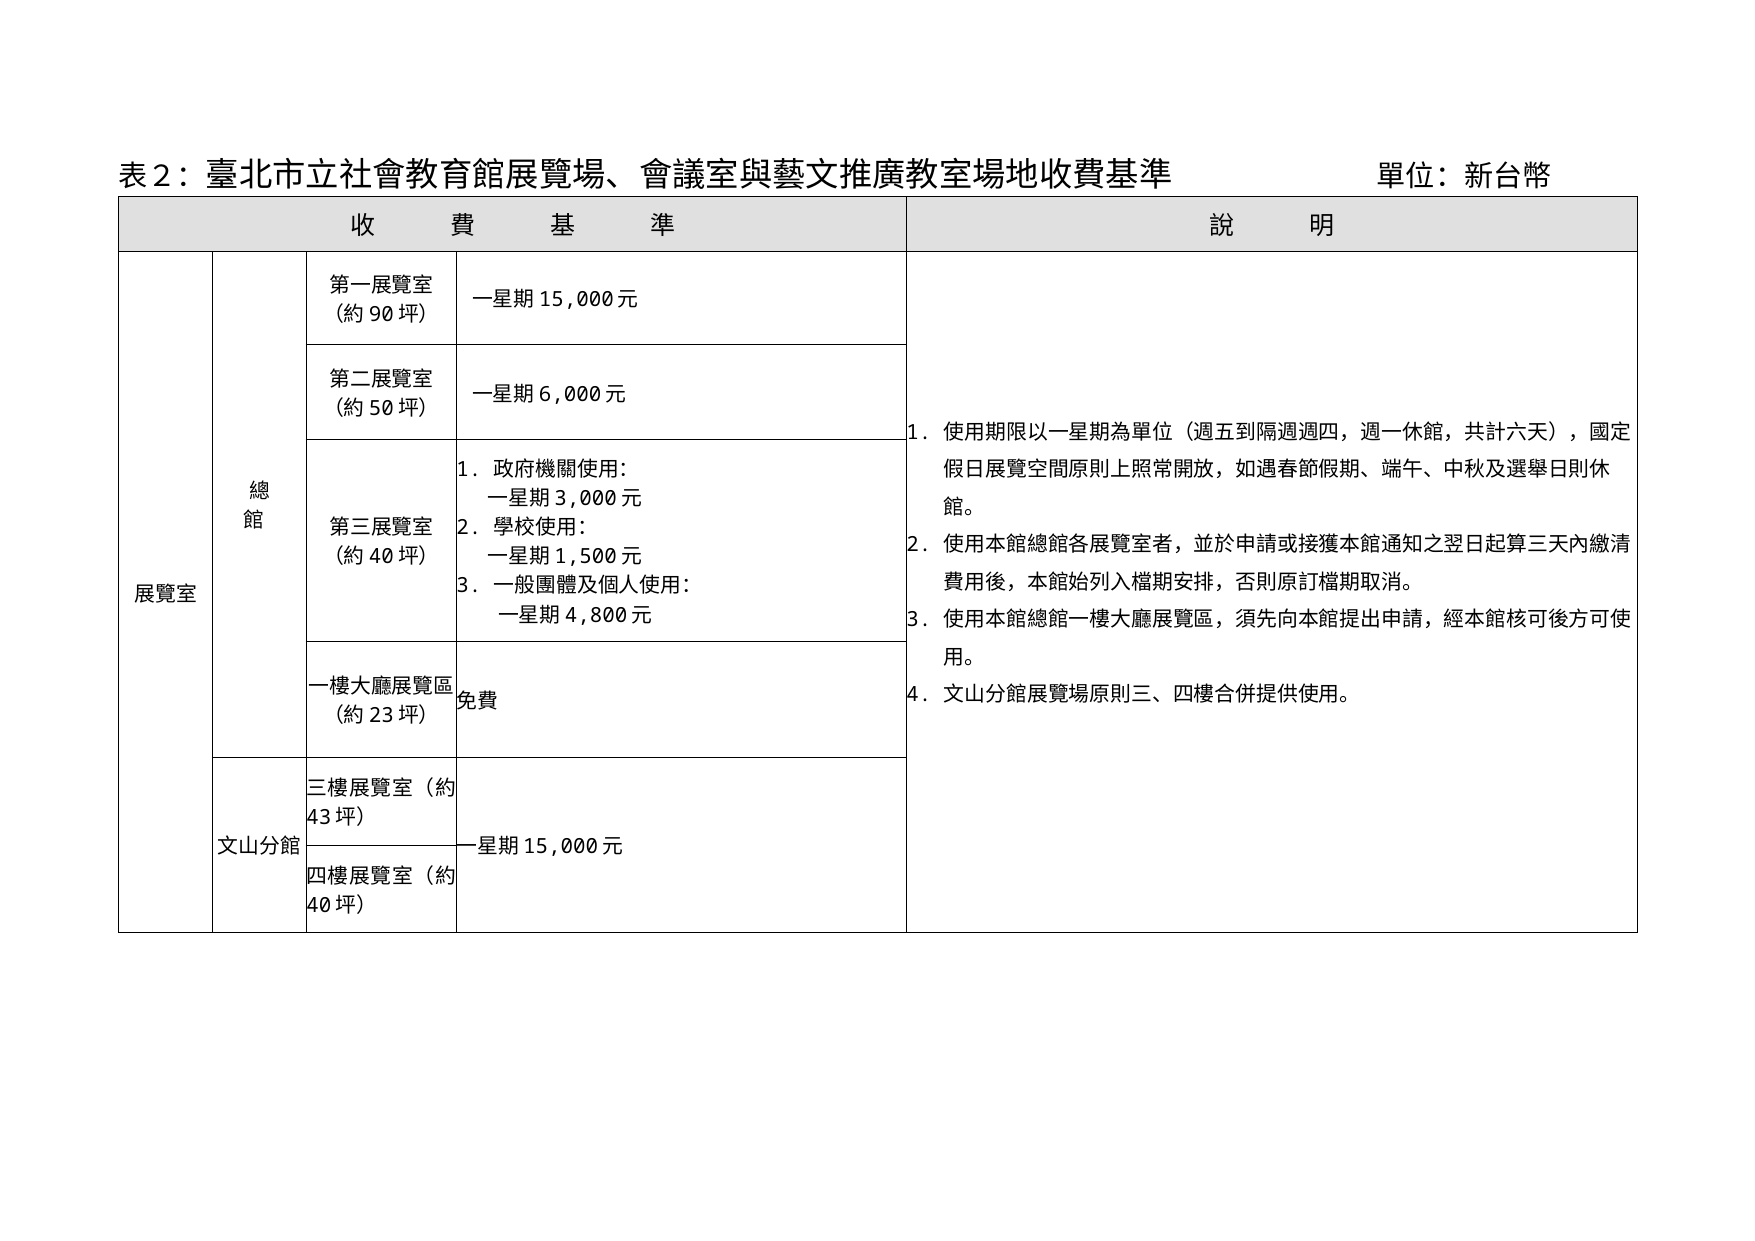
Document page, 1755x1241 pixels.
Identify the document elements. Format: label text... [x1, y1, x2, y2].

table_cell 第三展覽室 （約40坪） [307, 440, 456, 641]
table_cell 一星期15,000元 [457, 758, 906, 932]
table_cell 四樓展覽室（約40坪） [307, 846, 456, 932]
table_cell 免費 [457, 642, 906, 757]
table_cell 第二展覽室 （約50坪） [307, 345, 456, 439]
table_cell 一樓大廳展覽區 （約23坪） [307, 642, 456, 757]
table_header 收 費 基 準 [119, 197, 906, 251]
table_cell 政府機關使用： 一星期3,000元 學校使用： 一星期1,500元 一般團體及個人使用： 一星期4,800元 [457, 440, 906, 641]
table_cell 三樓展覽室（約43坪） [307, 758, 456, 845]
table_cell 使用期限以一星期為單位（週五到隔週週四，週一休館，共計六天），國定假日展覽空間原則上照常開放，如遇春節假期、端午、中秋及選舉日則休館。 使用本館總館各展覽室者，並於申請或接獲本館通知之翌日起算三天內繳清費用後，本館始列入檔期安排，否則原訂檔期取消。 使用本館總館一樓大廳展覽區，須先向本館提出申請，經本館核可後方可使用。 文山分館展覽場原則三、四樓合併提供使用。 [907, 252, 1637, 932]
table_header 說 明 [907, 197, 1637, 251]
table_cell 展覽室 [119, 252, 212, 932]
text 表２：臺北市立社會教育館展覽場、會議室與藝文推廣教室場地收費基準 單位：新台幣 [118, 148, 1624, 196]
table_cell 第一展覽室 （約90坪） [307, 252, 456, 344]
table_cell 一星期15,000元 [457, 252, 906, 344]
table_cell 一星期6,000元 [457, 345, 906, 439]
table_cell 文山分館 [213, 758, 306, 932]
table_cell 總 館 [213, 252, 306, 757]
